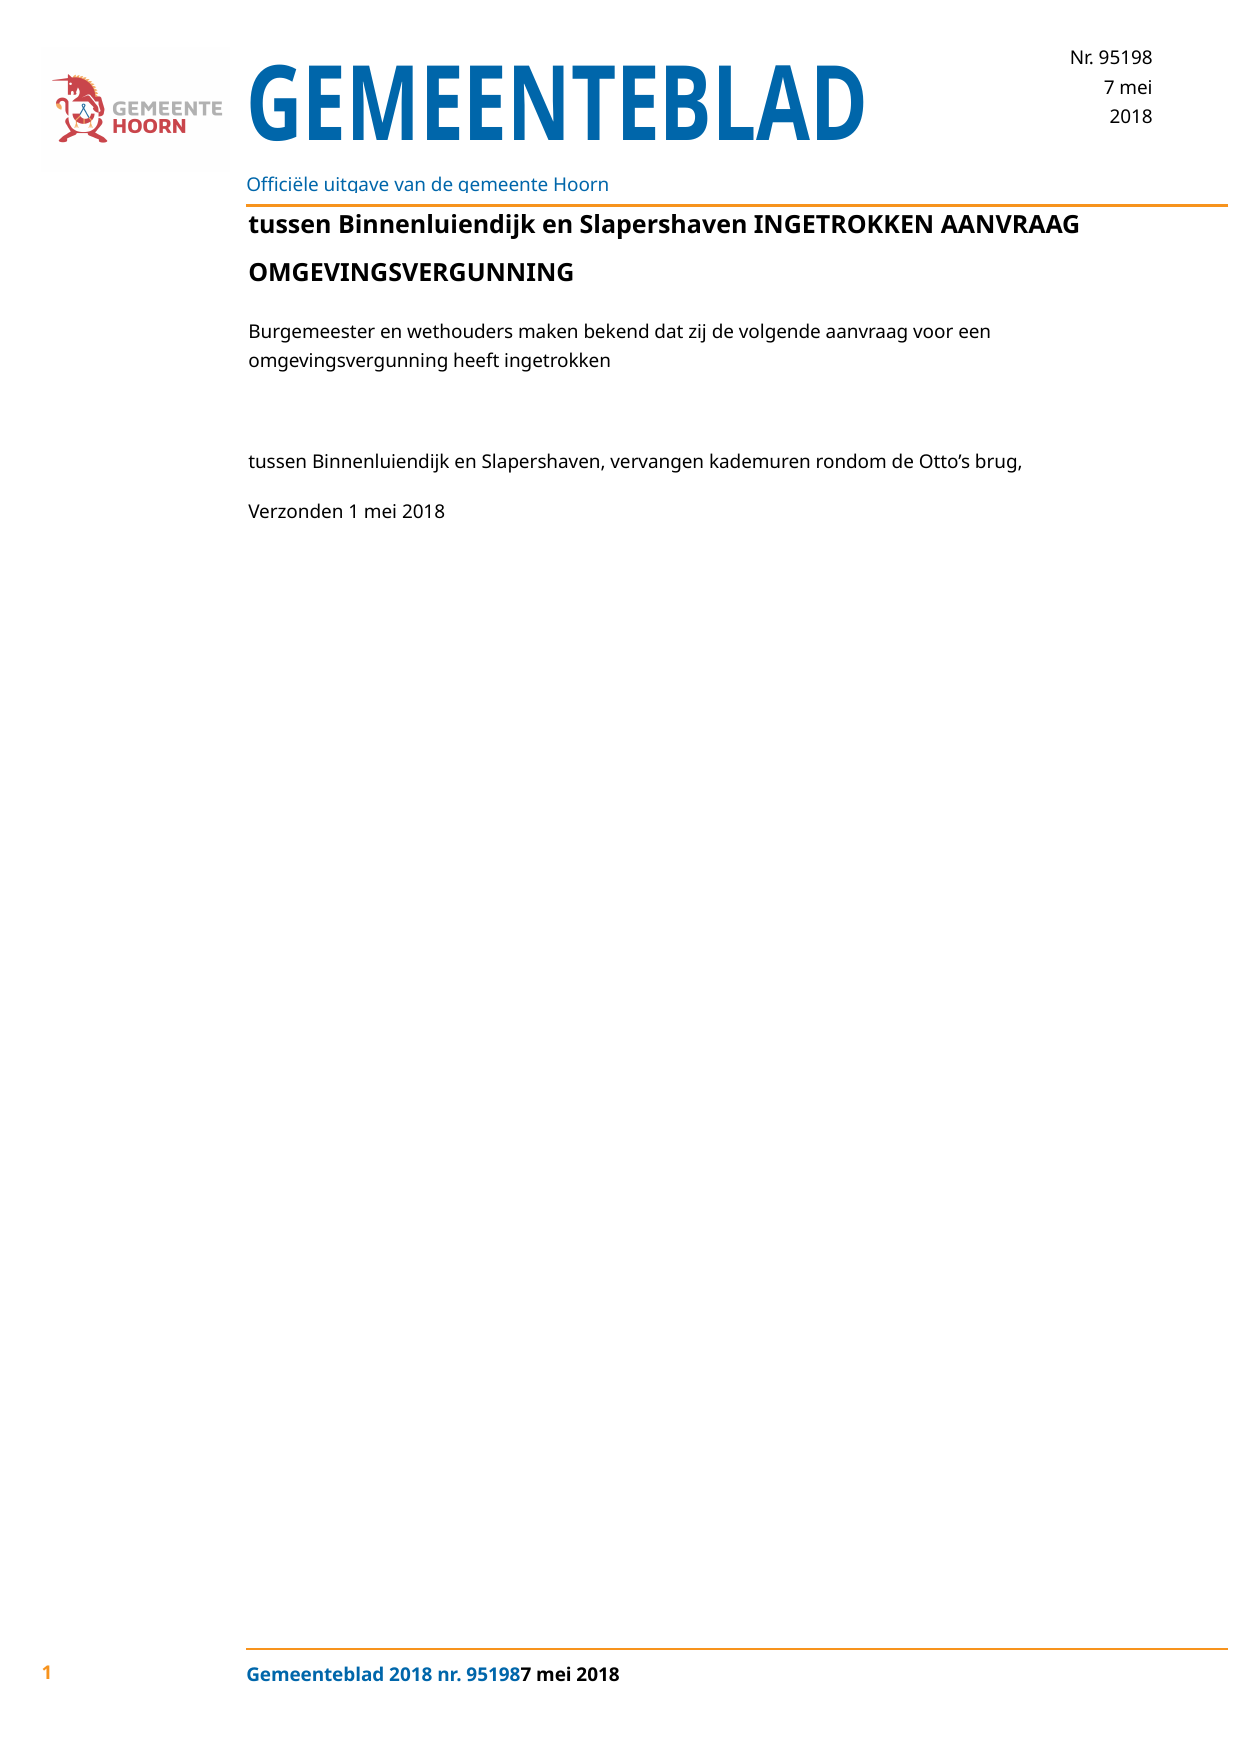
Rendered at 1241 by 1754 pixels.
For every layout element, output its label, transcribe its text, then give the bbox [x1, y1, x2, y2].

text Verzonden 1 mei 2018 [248, 499, 1152, 524]
text Burgemeester en wethouders maken bekend dat zij de volgende aanvraag voor een omgevingsvergunning heeft ingetrokken [248, 318, 1152, 373]
picture [41, 47, 231, 172]
text tussen Binnenluiendijk en Slapershaven INGETROKKEN AANVRAAG OMGEVINGSVERGUNNING [248, 207, 1152, 288]
text tussen Binnenluiendijk en Slapershaven, vervangen kademuren rondom de Otto’s brug, [248, 448, 1152, 474]
